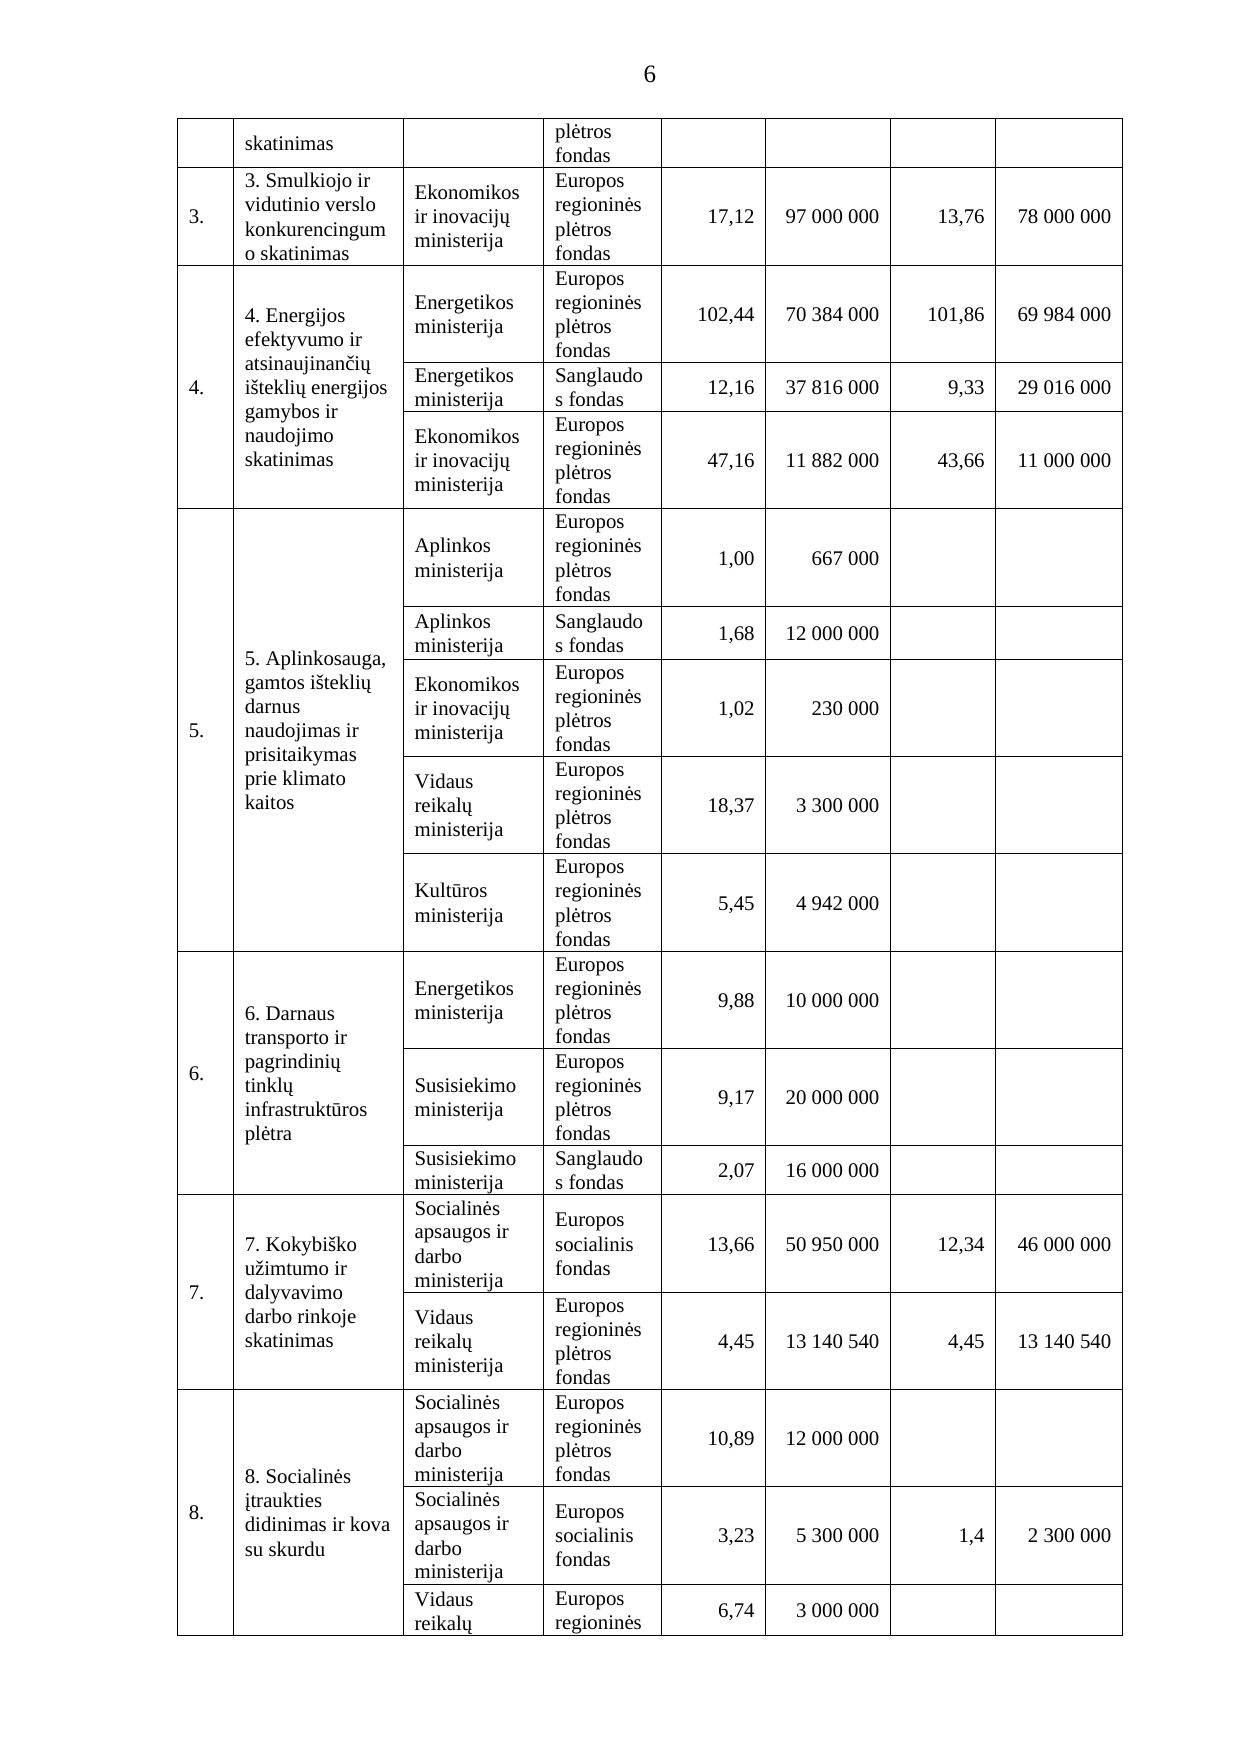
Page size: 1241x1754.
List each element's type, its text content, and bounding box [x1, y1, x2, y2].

table_cell Europos regioninės plėtros fondas [544, 1049, 661, 1145]
table_cell [766, 119, 890, 167]
table_cell Europos regioninės plėtros fondas [544, 168, 661, 264]
table_cell Europos regioninės plėtros fondas [544, 757, 661, 853]
table_cell Europos regioninės plėtros fondas [544, 1390, 661, 1486]
table_cell 13,76 [891, 168, 995, 264]
table_cell 667 000 [766, 509, 890, 606]
table_cell [996, 1390, 1122, 1486]
table_cell [891, 509, 995, 606]
table_cell skatinimas [234, 119, 403, 167]
table_cell 12 000 000 [766, 1390, 890, 1486]
table_cell 7. Kokybiško užimtumo ir dalyvavimo darbo rinkoje skatinimas [234, 1195, 403, 1389]
table_cell 5 300 000 [766, 1487, 890, 1583]
table_cell 12 000 000 [766, 607, 890, 659]
table_cell 37 816 000 [766, 363, 890, 411]
table_cell [891, 854, 995, 951]
table_cell 3. [178, 168, 233, 264]
table_cell 101,86 [891, 266, 995, 362]
table_cell 3 000 000 [766, 1585, 890, 1635]
table_cell 4. [178, 266, 233, 508]
table_cell Energetikos ministerija [404, 266, 543, 362]
table_cell [891, 1390, 995, 1486]
table_cell Europos regioninės plėtros fondas [544, 266, 661, 362]
table_cell 47,16 [662, 412, 765, 508]
table_cell 1,02 [662, 660, 765, 756]
table_cell [996, 119, 1122, 167]
table_cell Europos socialinis fondas [544, 1487, 661, 1583]
table_cell 20 000 000 [766, 1049, 890, 1145]
table_cell 6. [178, 952, 233, 1194]
table_cell 43,66 [891, 412, 995, 508]
table_cell 1,00 [662, 509, 765, 606]
table_cell 78 000 000 [996, 168, 1122, 264]
table_cell 3,23 [662, 1487, 765, 1583]
table_cell 1,4 [891, 1487, 995, 1583]
table_cell 2,07 [662, 1146, 765, 1194]
table_cell 4,45 [891, 1293, 995, 1389]
table_cell Sanglaudos fondas [544, 1146, 661, 1194]
table_cell 9,88 [662, 952, 765, 1048]
table_cell 102,44 [662, 266, 765, 362]
table_cell Sanglaudos fondas [544, 363, 661, 411]
table_cell [891, 119, 995, 167]
table_cell [662, 119, 765, 167]
table_cell 12,34 [891, 1195, 995, 1292]
table_cell 5,45 [662, 854, 765, 951]
table_cell 11 000 000 [996, 412, 1122, 508]
table_cell [891, 952, 995, 1048]
table_cell Vidaus reikalų [404, 1585, 543, 1635]
table_cell [996, 1049, 1122, 1145]
table_cell Socialinės apsaugos ir darbo ministerija [404, 1195, 543, 1292]
table_cell Socialinės apsaugos ir darbo ministerija [404, 1487, 543, 1583]
table_cell [891, 1146, 995, 1194]
table_cell 8. Socialinės įtraukties didinimas ir kova su skurdu [234, 1390, 403, 1635]
table_cell 13 140 540 [996, 1293, 1122, 1389]
table_cell 10 000 000 [766, 952, 890, 1048]
table_cell 17,12 [662, 168, 765, 264]
table_cell Europos socialinis fondas [544, 1195, 661, 1292]
table_cell [891, 660, 995, 756]
table_cell [996, 607, 1122, 659]
table_cell 13 140 540 [766, 1293, 890, 1389]
table_cell [996, 660, 1122, 756]
table_cell Susisiekimo ministerija [404, 1049, 543, 1145]
table_cell [891, 757, 995, 853]
table_cell [178, 119, 233, 167]
table_cell 1,68 [662, 607, 765, 659]
table_cell 29 016 000 [996, 363, 1122, 411]
table_cell Susisiekimo ministerija [404, 1146, 543, 1194]
table_cell 12,16 [662, 363, 765, 411]
table_cell [404, 119, 543, 167]
table_cell 18,37 [662, 757, 765, 853]
table_cell [996, 1585, 1122, 1635]
table_cell 7. [178, 1195, 233, 1389]
table_cell 13,66 [662, 1195, 765, 1292]
table_cell 2 300 000 [996, 1487, 1122, 1583]
table_cell [891, 1049, 995, 1145]
table_cell 9,17 [662, 1049, 765, 1145]
table_cell Ekonomikos ir inovacijų ministerija [404, 168, 543, 264]
table_cell 3. Smulkiojo ir vidutinio verslo konkurencingumo skatinimas [234, 168, 403, 264]
table_cell Europos regioninės plėtros fondas [544, 509, 661, 606]
table_cell 70 384 000 [766, 266, 890, 362]
table_cell 4 942 000 [766, 854, 890, 951]
table_cell Vidaus reikalų ministerija [404, 757, 543, 853]
table_cell plėtros fondas [544, 119, 661, 167]
table_cell Kultūros ministerija [404, 854, 543, 951]
table_cell Europos regioninės plėtros fondas [544, 854, 661, 951]
table_cell 9,33 [891, 363, 995, 411]
table_cell [996, 509, 1122, 606]
table_cell Europos regioninės plėtros fondas [544, 1293, 661, 1389]
table_cell [891, 607, 995, 659]
table_cell 69 984 000 [996, 266, 1122, 362]
table_cell Socialinės apsaugos ir darbo ministerija [404, 1390, 543, 1486]
table_cell Aplinkos ministerija [404, 509, 543, 606]
table_cell 97 000 000 [766, 168, 890, 264]
table_cell Energetikos ministerija [404, 363, 543, 411]
table_cell Ekonomikos ir inovacijų ministerija [404, 660, 543, 756]
table_cell Vidaus reikalų ministerija [404, 1293, 543, 1389]
table_cell [996, 854, 1122, 951]
table_cell 4. Energijos efektyvumo ir atsinaujinančių išteklių energijos gamybos ir naudojimo skatinimas [234, 266, 403, 508]
table_cell Sanglaudos fondas [544, 607, 661, 659]
table_cell Europos regioninės plėtros fondas [544, 412, 661, 508]
table_cell 50 950 000 [766, 1195, 890, 1292]
table_cell Europos regioninės plėtros fondas [544, 952, 661, 1048]
table_cell [891, 1585, 995, 1635]
table_cell Europos regioninės [544, 1585, 661, 1635]
table_cell 6,74 [662, 1585, 765, 1635]
table_cell [996, 1146, 1122, 1194]
table_cell 16 000 000 [766, 1146, 890, 1194]
table_cell Energetikos ministerija [404, 952, 543, 1048]
table_cell Ekonomikos ir inovacijų ministerija [404, 412, 543, 508]
table_cell Europos regioninės plėtros fondas [544, 660, 661, 756]
table_cell 10,89 [662, 1390, 765, 1486]
table_cell 46 000 000 [996, 1195, 1122, 1292]
table_cell 11 882 000 [766, 412, 890, 508]
table_cell 6. Darnaus transporto ir pagrindinių tinklų infrastruktūros plėtra [234, 952, 403, 1194]
table_cell 4,45 [662, 1293, 765, 1389]
table_cell [996, 757, 1122, 853]
table_cell 5. Aplinkosauga, gamtos išteklių darnus naudojimas ir prisitaikymas prie klimato kaitos [234, 509, 403, 951]
table_cell 8. [178, 1390, 233, 1635]
table_cell 5. [178, 509, 233, 951]
table_cell Aplinkos ministerija [404, 607, 543, 659]
table_cell 230 000 [766, 660, 890, 756]
table_cell [996, 952, 1122, 1048]
table_cell 3 300 000 [766, 757, 890, 853]
